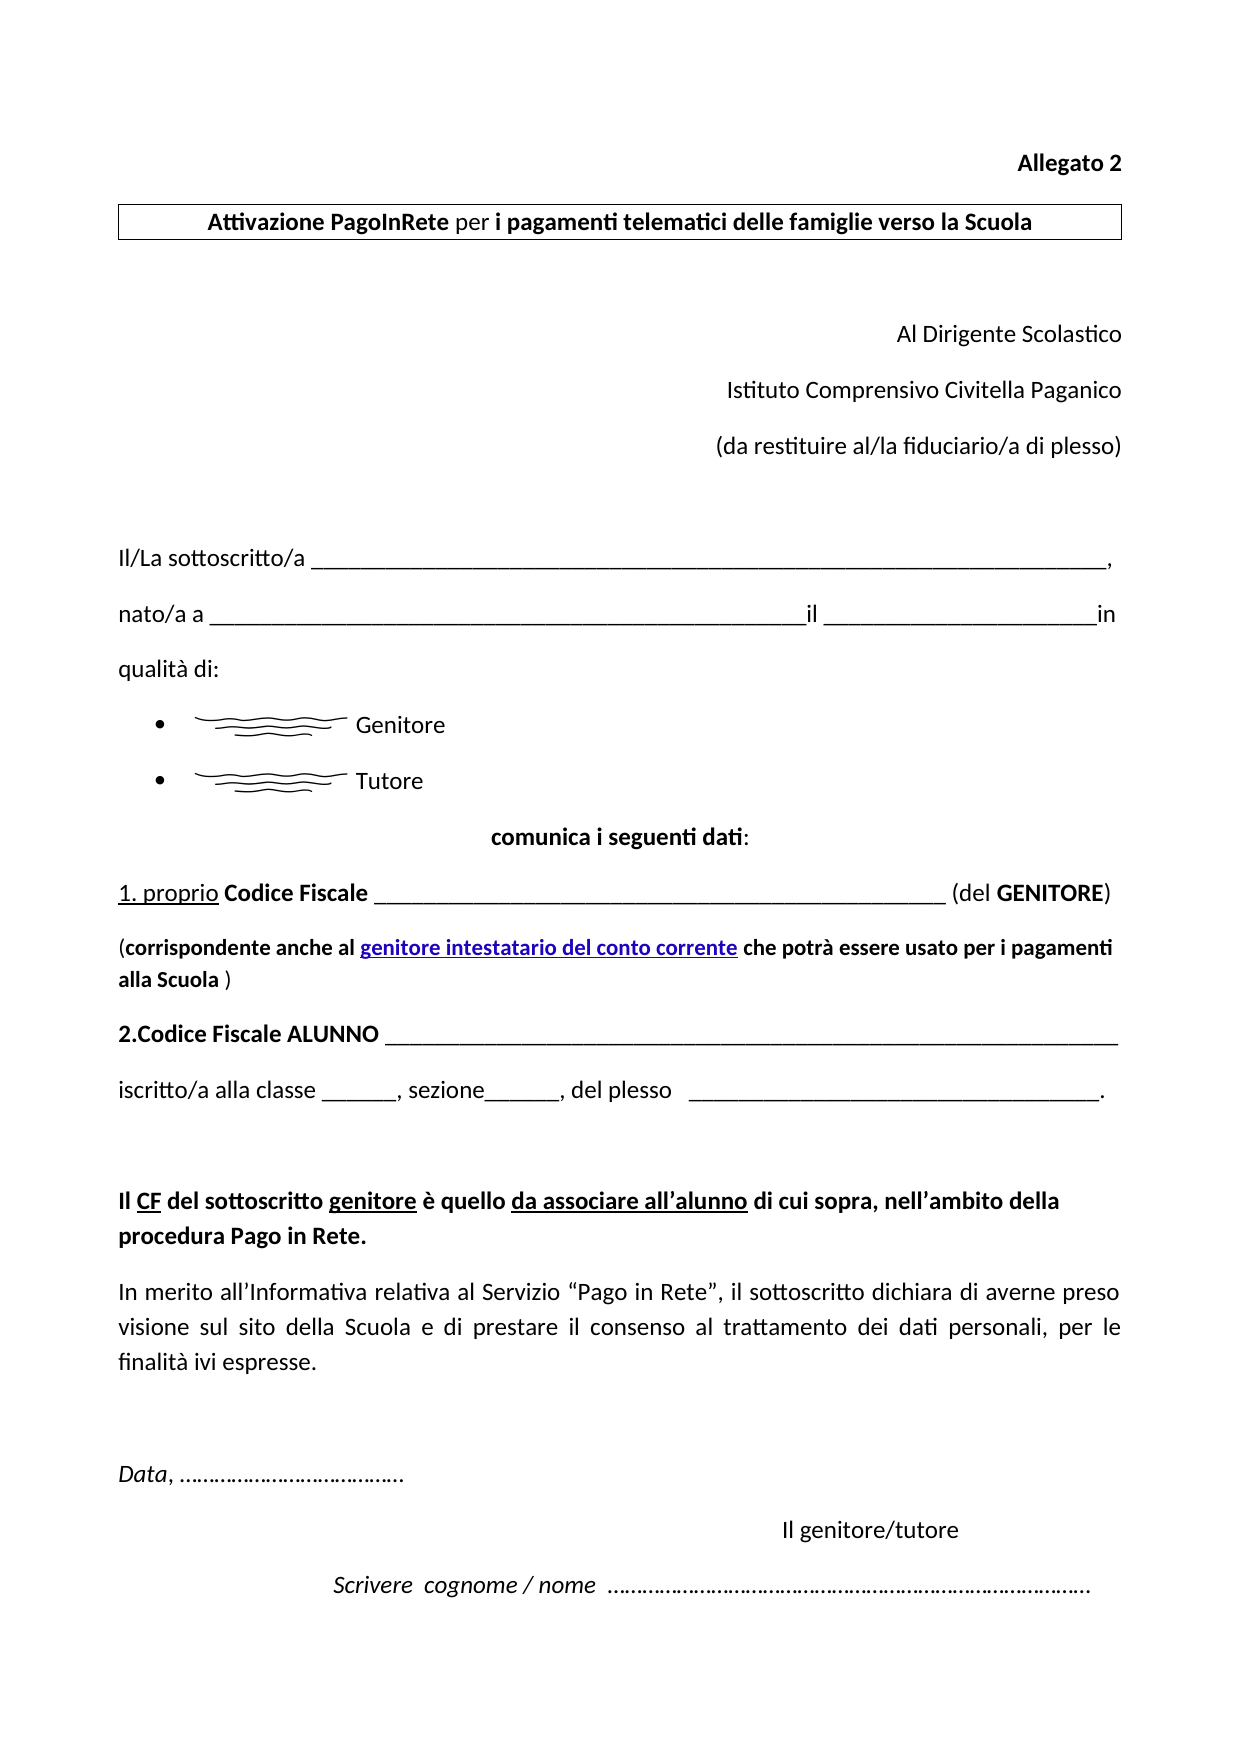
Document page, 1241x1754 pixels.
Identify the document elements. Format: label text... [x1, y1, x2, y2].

text comunica i seguenti dati: [118, 821, 1122, 852]
text Data, ………………………………… [118, 1458, 1122, 1488]
text In merito all’Informativa relativa al Servizio “Pago in Rete”, il sottoscritto dichiara di averne preso visione sul sito della Scuola e di prestare il consenso al trattamento dei dati personali, per le finalità ivi espresse. [118, 1276, 1122, 1377]
text Scrivere cognome / nome ………………………………………………………………………… [118, 1569, 1122, 1600]
text 2.Codice Fiscale ALUNNO ___________________________________________________________ [118, 1018, 1122, 1048]
text qualità di: [118, 653, 1122, 684]
text (corrispondente anche al genitore intestatario del conto corrente che potrà essere usato per i pagamenti alla Scuola ) [118, 933, 1122, 993]
text iscritto/a alla classe ______, sezione______, del plesso _________________________________. [118, 1074, 1122, 1104]
list  Tutore [156, 765, 1122, 796]
text Al Dirigente Scolastico [118, 318, 1122, 349]
text Istituto Comprensivo Civitella Paganico [118, 374, 1122, 405]
text Attivazione PagoInRete per i pagamenti telematici delle famiglie verso la Scuola [119, 205, 1121, 239]
text Il genitore/tutore [708, 1514, 1122, 1544]
text Allegato 2 [118, 148, 1122, 178]
text 1. proprio Codice Fiscale ______________________________________________ (del GENITORE) [118, 877, 1122, 907]
list  Genitore [156, 709, 1122, 740]
text (da restituire al/la fiduciario/a di plesso) [118, 430, 1122, 461]
text Il/La sottoscritto/a ________________________________________________________________, [118, 542, 1122, 572]
text Il CF del sottoscritto genitore è quello da associare all’alunno di cui sopra, nell’ambito della procedura Pago in Rete. [118, 1185, 1122, 1251]
text nato/a a ________________________________________________il ______________________in [118, 598, 1122, 628]
